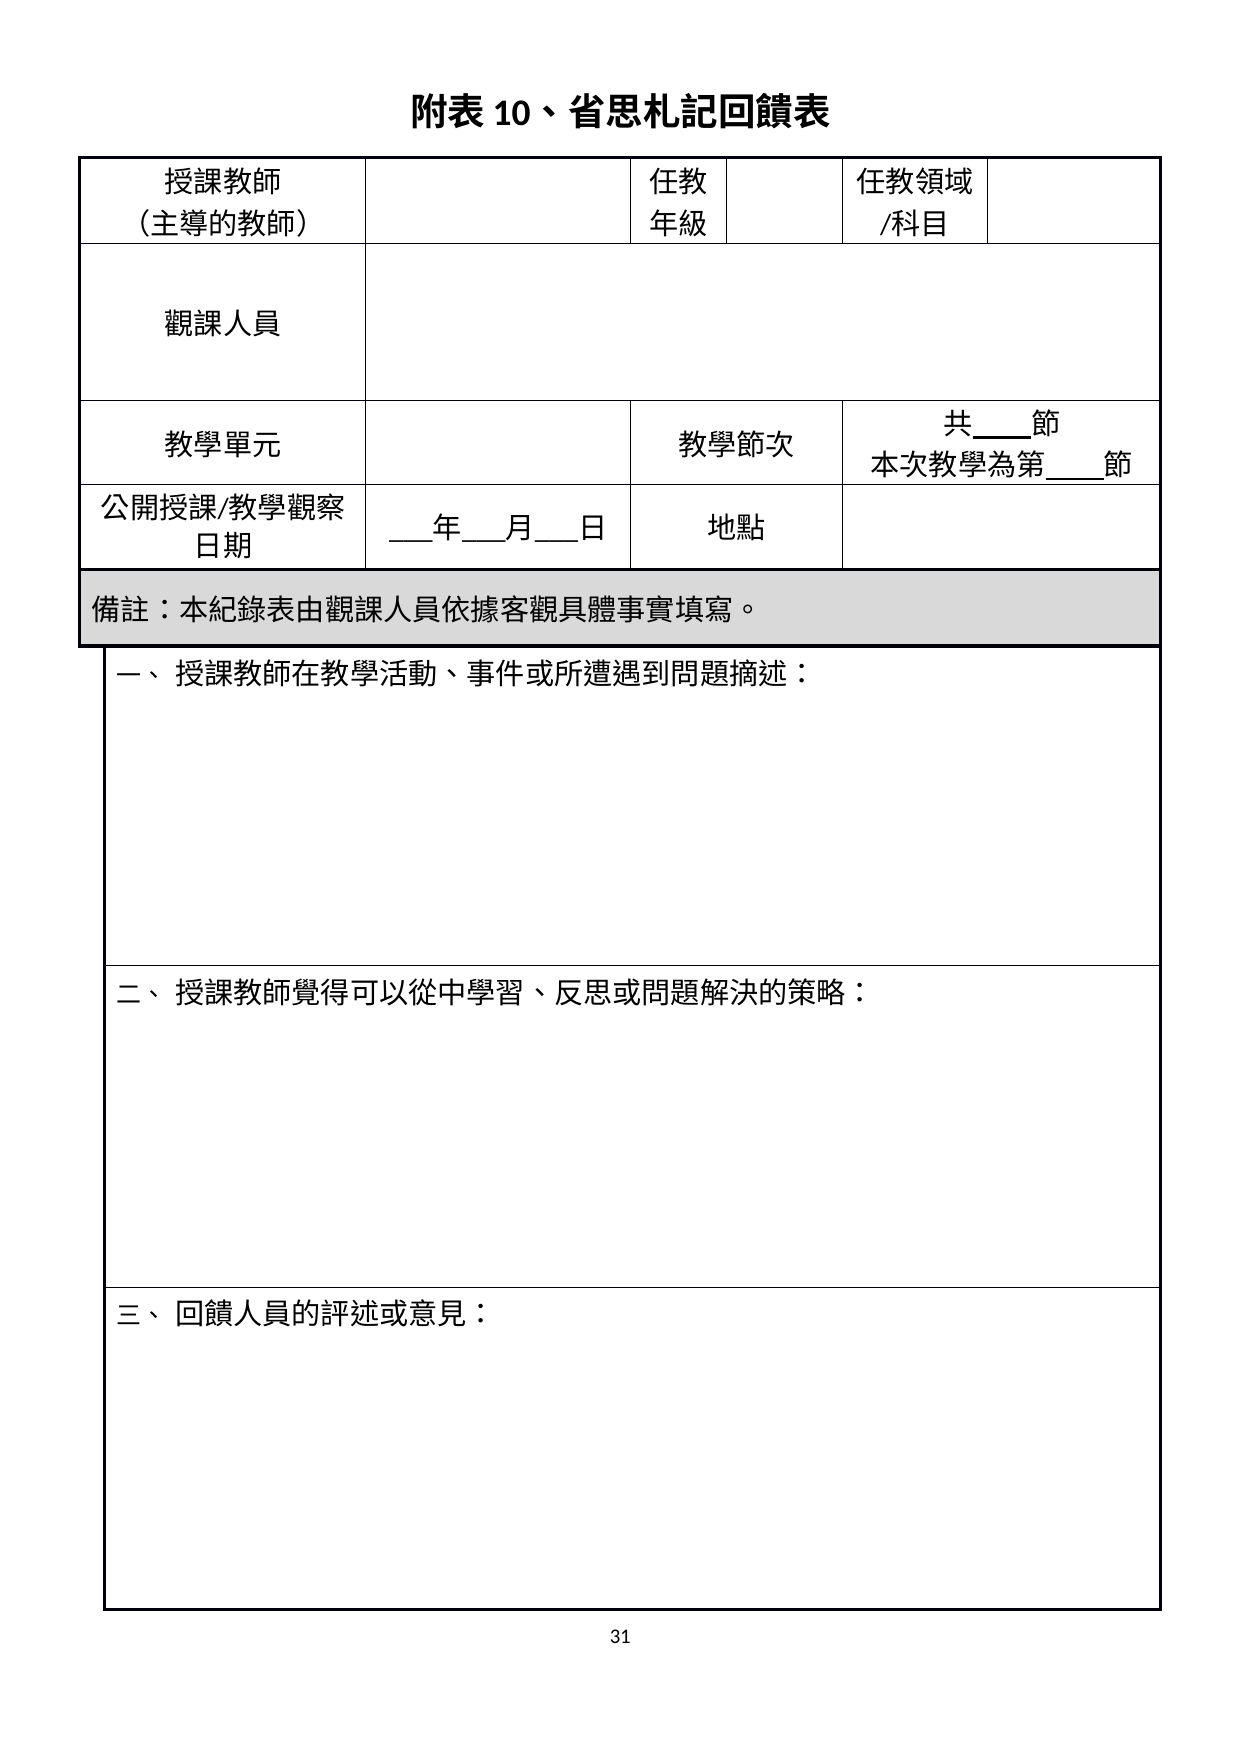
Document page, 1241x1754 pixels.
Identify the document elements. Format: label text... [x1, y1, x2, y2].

table_cell ___年___月___日 [366, 485, 630, 567]
table_cell [843, 485, 1159, 567]
table_cell 共 節 本次教學為第 節 [843, 401, 1159, 484]
table_cell 授課教師覺得可以從中學習、反思或問題解決的策略： [106, 966, 1159, 1287]
table_header 授課教師 （主導的教師） [81, 159, 365, 243]
table_header [366, 159, 630, 243]
table_cell 地點 [631, 485, 842, 567]
table_cell 授課教師在教學活動、事件或所遭遇到問題摘述： [106, 648, 1159, 965]
table_cell [366, 401, 630, 484]
table_header 任教年級 [631, 159, 726, 243]
table_cell 備註：本紀錄表由觀課人員依據客觀具體事實填寫。 [81, 571, 1159, 644]
table_cell 公開授課/教學觀察日期 [81, 485, 365, 567]
table_cell 教學節次 [631, 401, 842, 484]
table_cell [80, 648, 103, 965]
text 附表10、省思札記回饋表 [75, 75, 1165, 137]
table_header [727, 159, 842, 243]
table_cell [80, 965, 103, 1287]
table_cell 觀課人員 [81, 244, 365, 400]
table_cell 教學單元 [81, 401, 365, 484]
table_cell [366, 244, 1159, 400]
table_header [988, 159, 1159, 243]
table_cell [80, 1287, 103, 1608]
table_header 任教領域/科目 [843, 159, 987, 243]
table_cell 回饋人員的評述或意見： [106, 1288, 1159, 1608]
